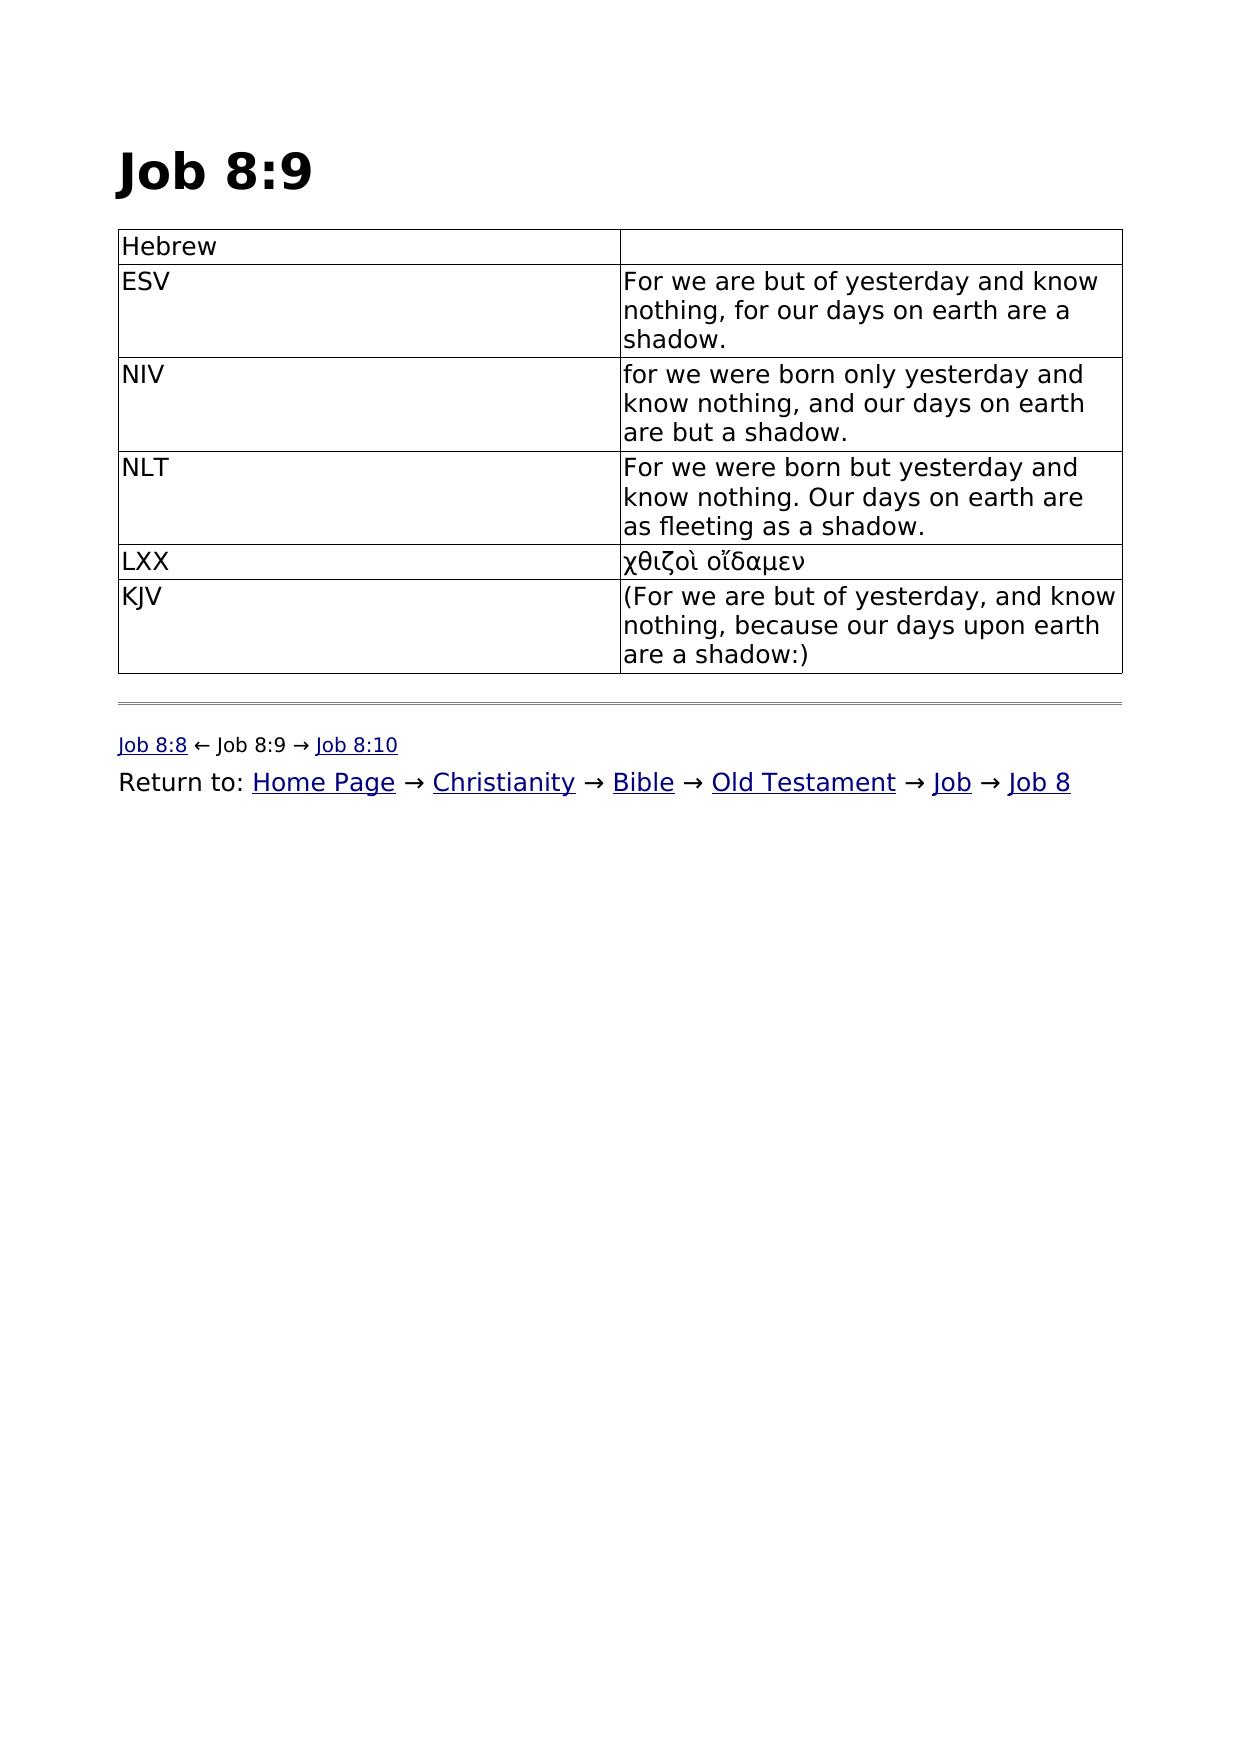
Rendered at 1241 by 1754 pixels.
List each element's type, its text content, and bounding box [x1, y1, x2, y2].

table_cell For we are but of yesterday and know nothing, for our days on earth are a shadow. [621, 265, 1122, 357]
table_cell for we were born only yesterday and know nothing, and our days on earth are but a shadow. [621, 358, 1122, 451]
table_header [621, 230, 1122, 264]
table_cell χθιζοὶ οἴδαμεν [621, 545, 1122, 579]
table_header Hebrew [119, 230, 620, 264]
table_cell NLT [119, 452, 620, 544]
text Return to: Home Page → Christianity → Bible → Old Testament → Job → Job 8 [118, 768, 1122, 797]
table_cell NIV [119, 358, 620, 451]
subtitle Job 8:9 [118, 143, 1122, 201]
table_cell KJV [119, 580, 620, 673]
text Job 8:8 ← Job 8:9 → Job 8:10 [118, 734, 1122, 768]
table_cell LXX [119, 545, 620, 579]
table_cell ESV [119, 265, 620, 357]
table_cell (For we are but of yesterday, and know nothing, because our days upon earth are a shadow:) [621, 580, 1122, 673]
table_cell For we were born but yesterday and know nothing. Our days on earth are as fleeting as a shadow. [621, 452, 1122, 544]
